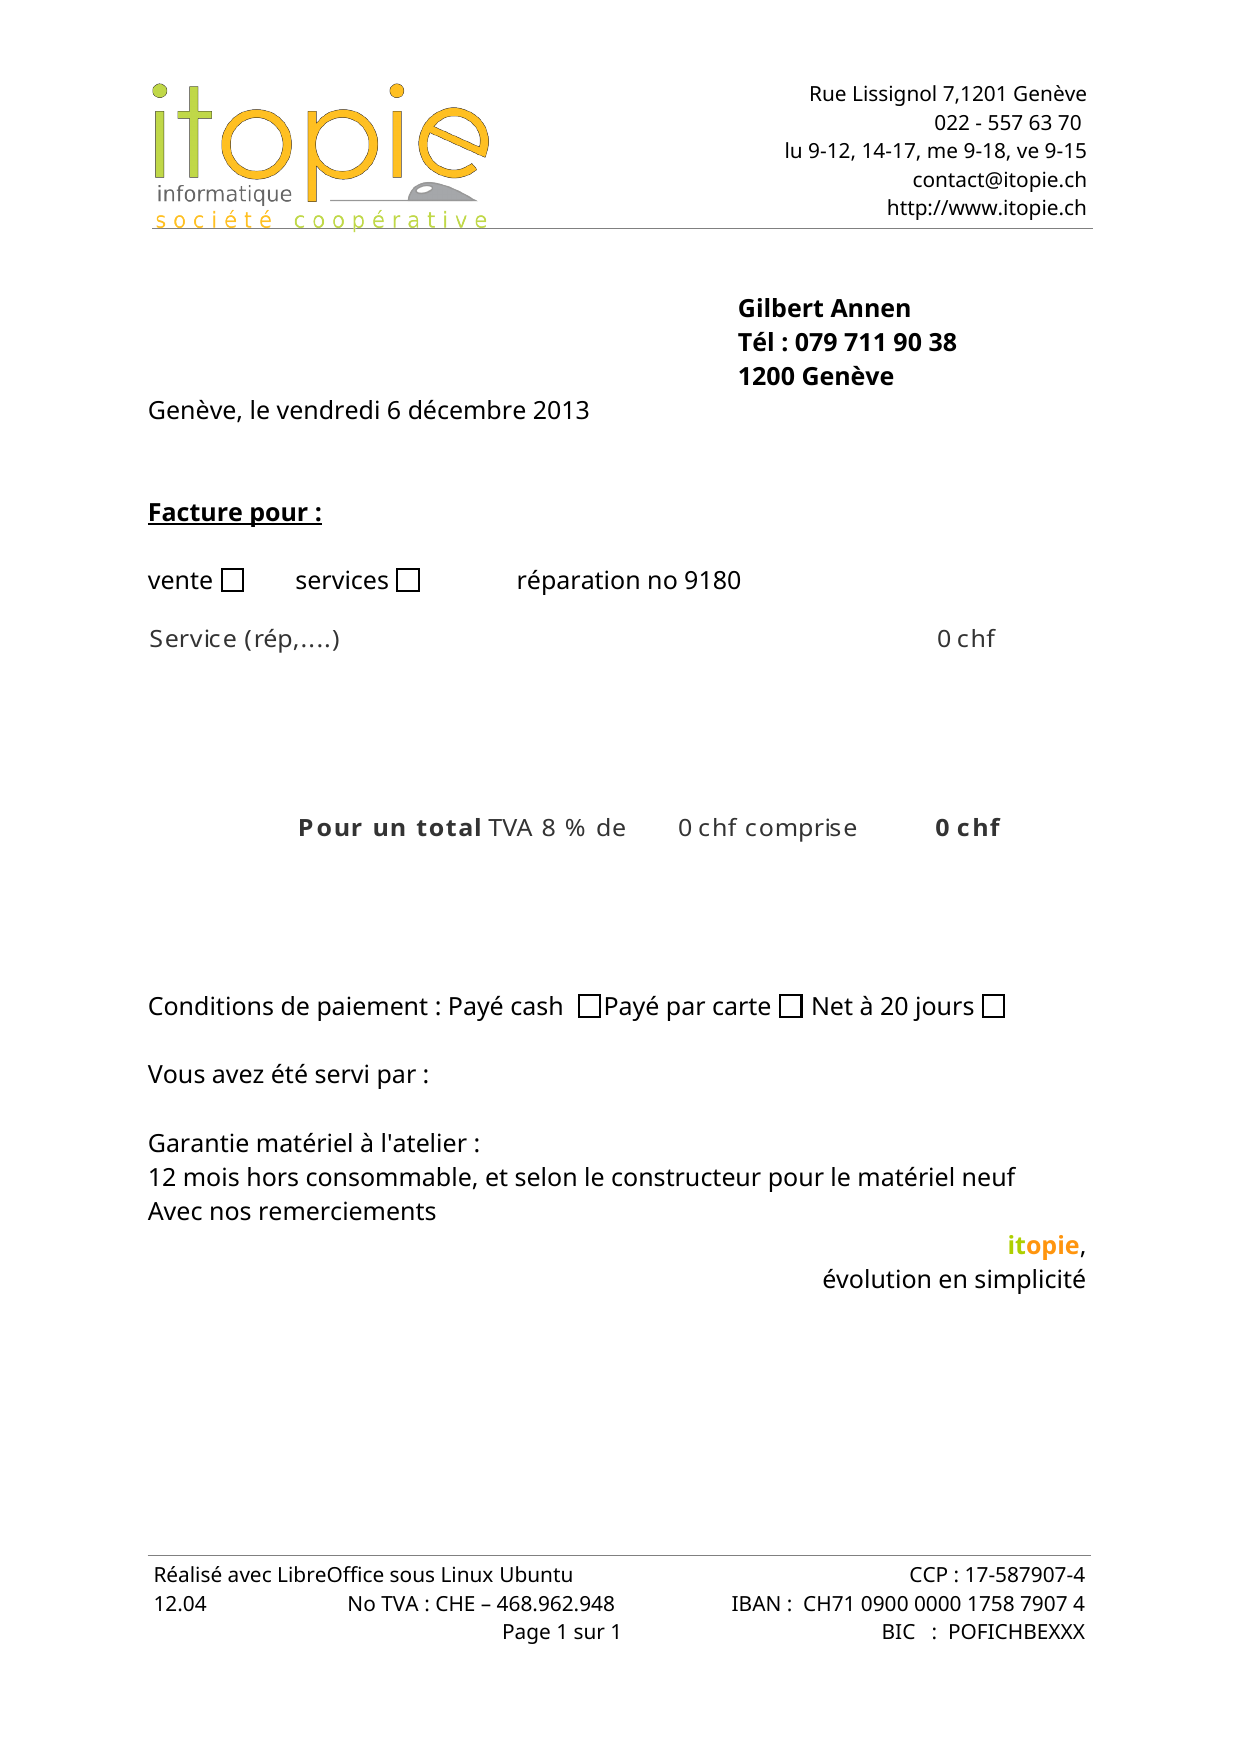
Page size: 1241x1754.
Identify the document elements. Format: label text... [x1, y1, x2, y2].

text Vous avez été servi par : [148, 1057, 1093, 1091]
text Avec nos remerciements [148, 1193, 1093, 1227]
picture [138, 72, 500, 244]
text Conditions de paiement : Payé cash Payé par carte Net à 20 jours [148, 989, 1093, 1023]
text Garantie matériel à l'atelier : [148, 1125, 1093, 1159]
text évolution en simplicité [148, 1262, 1093, 1296]
text Facture pour : [148, 495, 1093, 529]
text itopie, [148, 1227, 1093, 1262]
text Tél : 079 711 90 38 [148, 324, 1093, 358]
text 1200 Genève [148, 358, 1093, 392]
text Genève, le vendredi 6 décembre 2013 [148, 392, 1093, 427]
text Gilbert Annen [148, 290, 1093, 324]
text vente services réparation no 9180 [148, 563, 1093, 597]
text 12 mois hors consommable, et selon le constructeur pour le matériel neuf [148, 1159, 1093, 1193]
